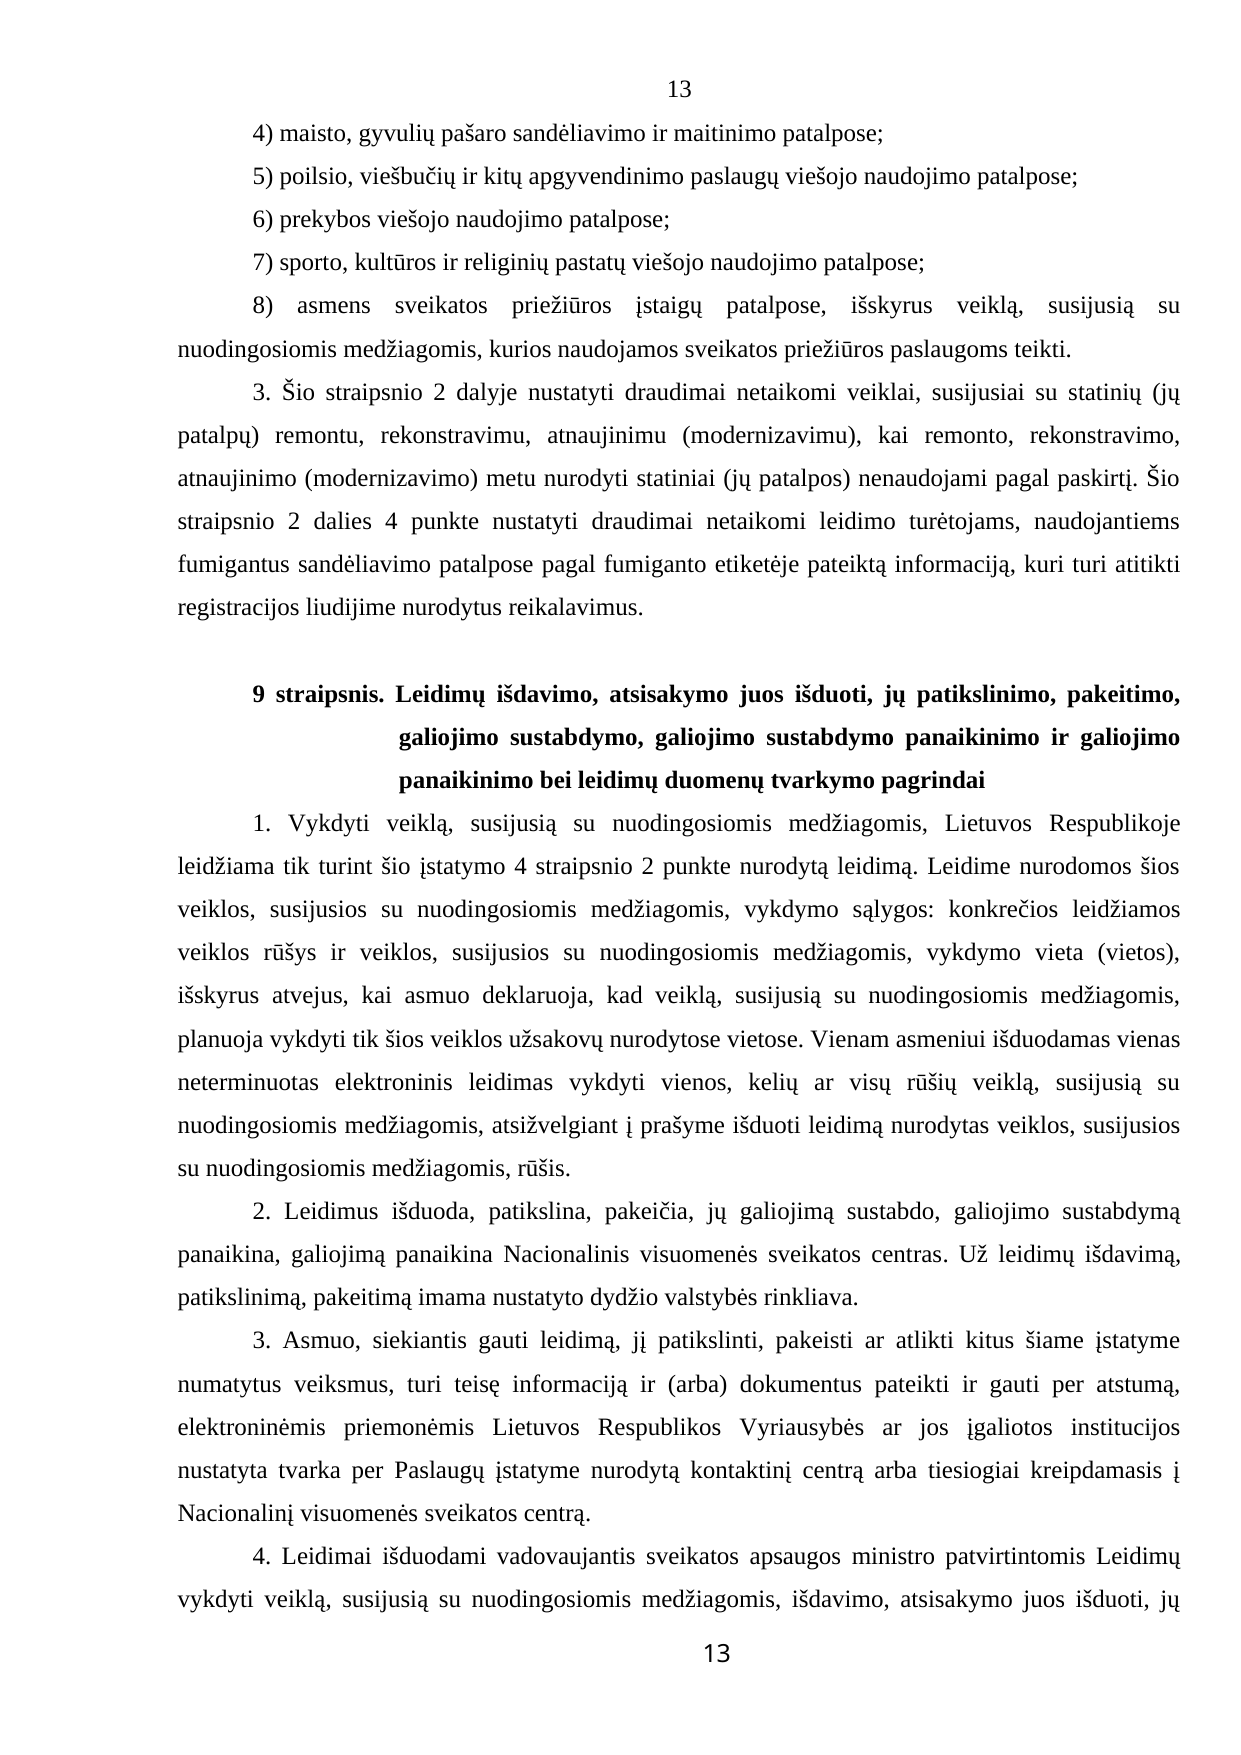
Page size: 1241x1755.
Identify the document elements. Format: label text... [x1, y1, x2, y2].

text 9 straipsnis. Leidimų išdavimo, atsisakymo juos išduoti, jų patikslinimo, pakeitimo, galiojimo sustabdymo, galiojimo sustabdymo panaikinimo ir galiojimo panaikinimo bei leidimų duomenų tvarkymo pagrindai [252, 679, 1181, 794]
text 5) poilsio, viešbučių ir kitų apgyvendinimo paslaugų viešojo naudojimo patalpose; [177, 161, 1181, 190]
text 3. Asmuo, siekiantis gauti leidimą, jį patikslinti, pakeisti ar atlikti kitus šiame įstatyme numatytus veiksmus, turi teisę informaciją ir (arba) dokumentus pateikti ir gauti per atstumą, elektroninėmis priemonėmis Lietuvos Respublikos Vyriausybės ar jos įgaliotos institucijos nustatyta tvarka per Paslaugų įstatyme nurodytą kontaktinį centrą arba tiesiogiai kreipdamasis į Nacionalinį visuomenės sveikatos centrą. [177, 1326, 1181, 1527]
text 6) prekybos viešojo naudojimo patalpose; [177, 204, 1181, 233]
text 2. Leidimus išduoda, patikslina, pakeičia, jų galiojimą sustabdo, galiojimo sustabdymą panaikina, galiojimą panaikina Nacionalinis visuomenės sveikatos centras. Už leidimų išdavimą, patikslinimą, pakeitimą imama nustatyto dydžio valstybės rinkliava. [177, 1196, 1181, 1311]
text 8) asmens sveikatos priežiūros įstaigų patalpose, išskyrus veiklą, susijusią su nuodingosiomis medžiagomis, kurios naudojamos sveikatos priežiūros paslaugoms teikti. [177, 291, 1181, 362]
text 1. Vykdyti veiklą, susijusią su nuodingosiomis medžiagomis, Lietuvos Respublikoje leidžiama tik turint šio įstatymo 4 straipsnio 2 punkte nurodytą leidimą. Leidime nurodomos šios veiklos, susijusios su nuodingosiomis medžiagomis, vykdymo sąlygos: konkrečios leidžiamos veiklos rūšys ir veiklos, susijusios su nuodingosiomis medžiagomis, vykdymo vieta (vietos), išskyrus atvejus, kai asmuo deklaruoja, kad veiklą, susijusią su nuodingosiomis medžiagomis, planuoja vykdyti tik šios veiklos užsakovų nurodytose vietose. Vienam asmeniui išduodamas vienas neterminuotas elektroninis leidimas vykdyti vienos, kelių ar visų rūšių veiklą, susijusią su nuodingosiomis medžiagomis, atsižvelgiant į prašyme išduoti leidimą nurodytas veiklos, susijusios su nuodingosiomis medžiagomis, rūšis. [177, 808, 1181, 1182]
text 3. Šio straipsnio 2 dalyje nustatyti draudimai netaikomi veiklai, susijusiai su statinių (jų patalpų) remontu, rekonstravimu, atnaujinimu (modernizavimu), kai remonto, rekonstravimo, atnaujinimo (modernizavimo) metu nurodyti statiniai (jų patalpos) nenaudojami pagal paskirtį. Šio straipsnio 2 dalies 4 punkte nustatyti draudimai netaikomi leidimo turėtojams, naudojantiems fumigantus sandėliavimo patalpose pagal fumiganto etiketėje pateiktą informaciją, kuri turi atitikti registracijos liudijime nurodytus reikalavimus. [177, 377, 1181, 621]
text 7) sporto, kultūros ir religinių pastatų viešojo naudojimo patalpose; [177, 247, 1181, 276]
text 4. Leidimai išduodami vadovaujantis sveikatos apsaugos ministro patvirtintomis Leidimų vykdyti veiklą, susijusią su nuodingosiomis medžiagomis, išdavimo, atsisakymo juos išduoti, jų [177, 1541, 1181, 1613]
text 4) maisto, gyvulių pašaro sandėliavimo ir maitinimo patalpose; [177, 118, 1181, 147]
